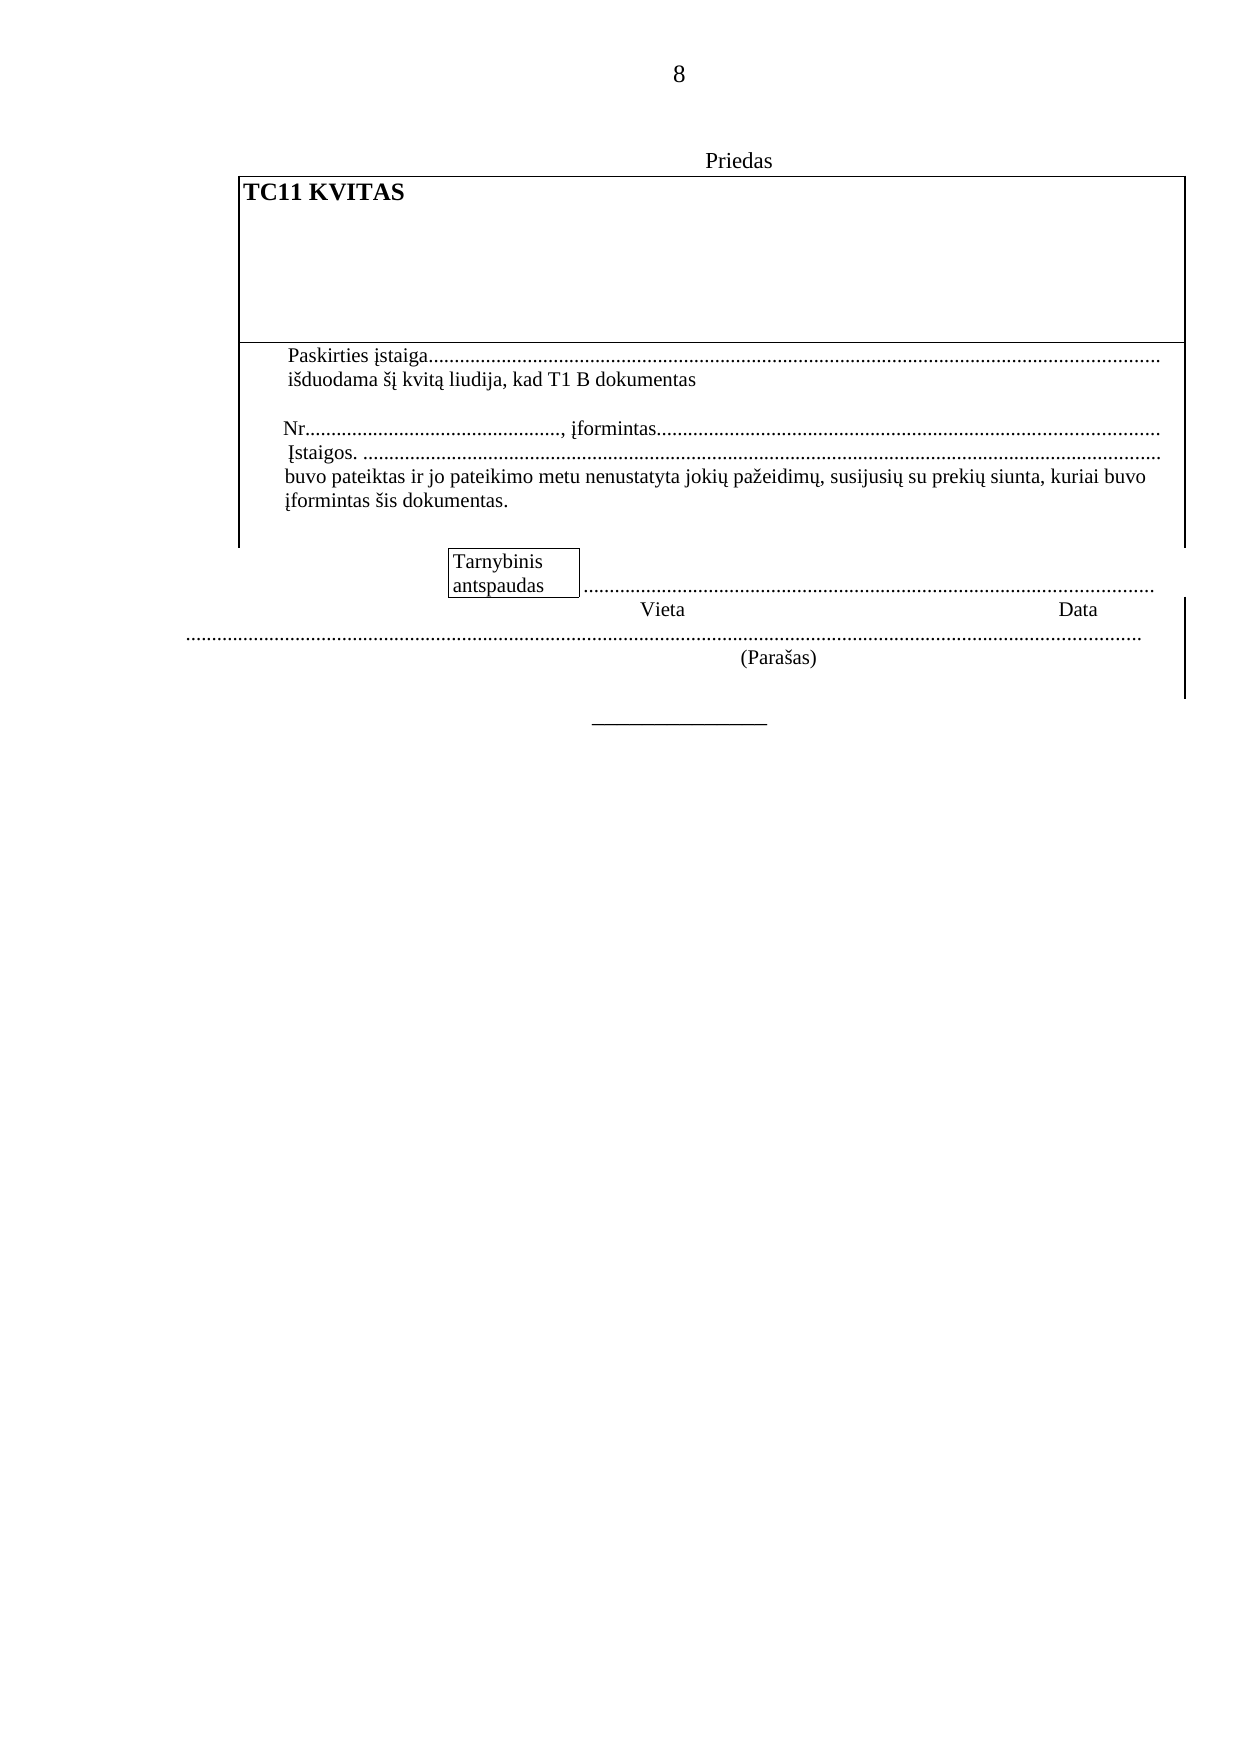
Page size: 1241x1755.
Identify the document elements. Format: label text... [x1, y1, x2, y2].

table_cell [181, 389, 238, 495]
table_header [234, 147, 239, 176]
table_cell [181, 176, 238, 342]
table_cell (Parašas) [181, 645, 1184, 699]
table_header [373, 147, 377, 176]
table_cell [239, 548, 448, 597]
table_header [369, 147, 373, 176]
text ______________ [177, 699, 1181, 728]
table_cell [181, 495, 238, 548]
table_header [1181, 147, 1185, 176]
table_cell [1181, 548, 1185, 597]
table_header [181, 147, 186, 176]
table_cell [181, 342, 238, 389]
table_header [239, 147, 243, 176]
table_cell Vieta Data [181, 597, 186, 645]
table_cell [181, 548, 239, 597]
table_header Priedas [508, 147, 1048, 176]
table_header [1049, 147, 1053, 176]
table_cell TC11 KVITAS [240, 177, 1184, 342]
table_cell Paskirties įstaiga išduodama šį kvitą liudija, kad T1 B dokumentas Nr. , įformintas Įstaigos. ... buvo pateiktas ir jo pateikimo metu nenustatyta jokių pažeidimų, susijusių su prekių siunta, kuriai buvo įformintas šis dokumentas. [240, 343, 1184, 548]
table_header [504, 147, 508, 176]
